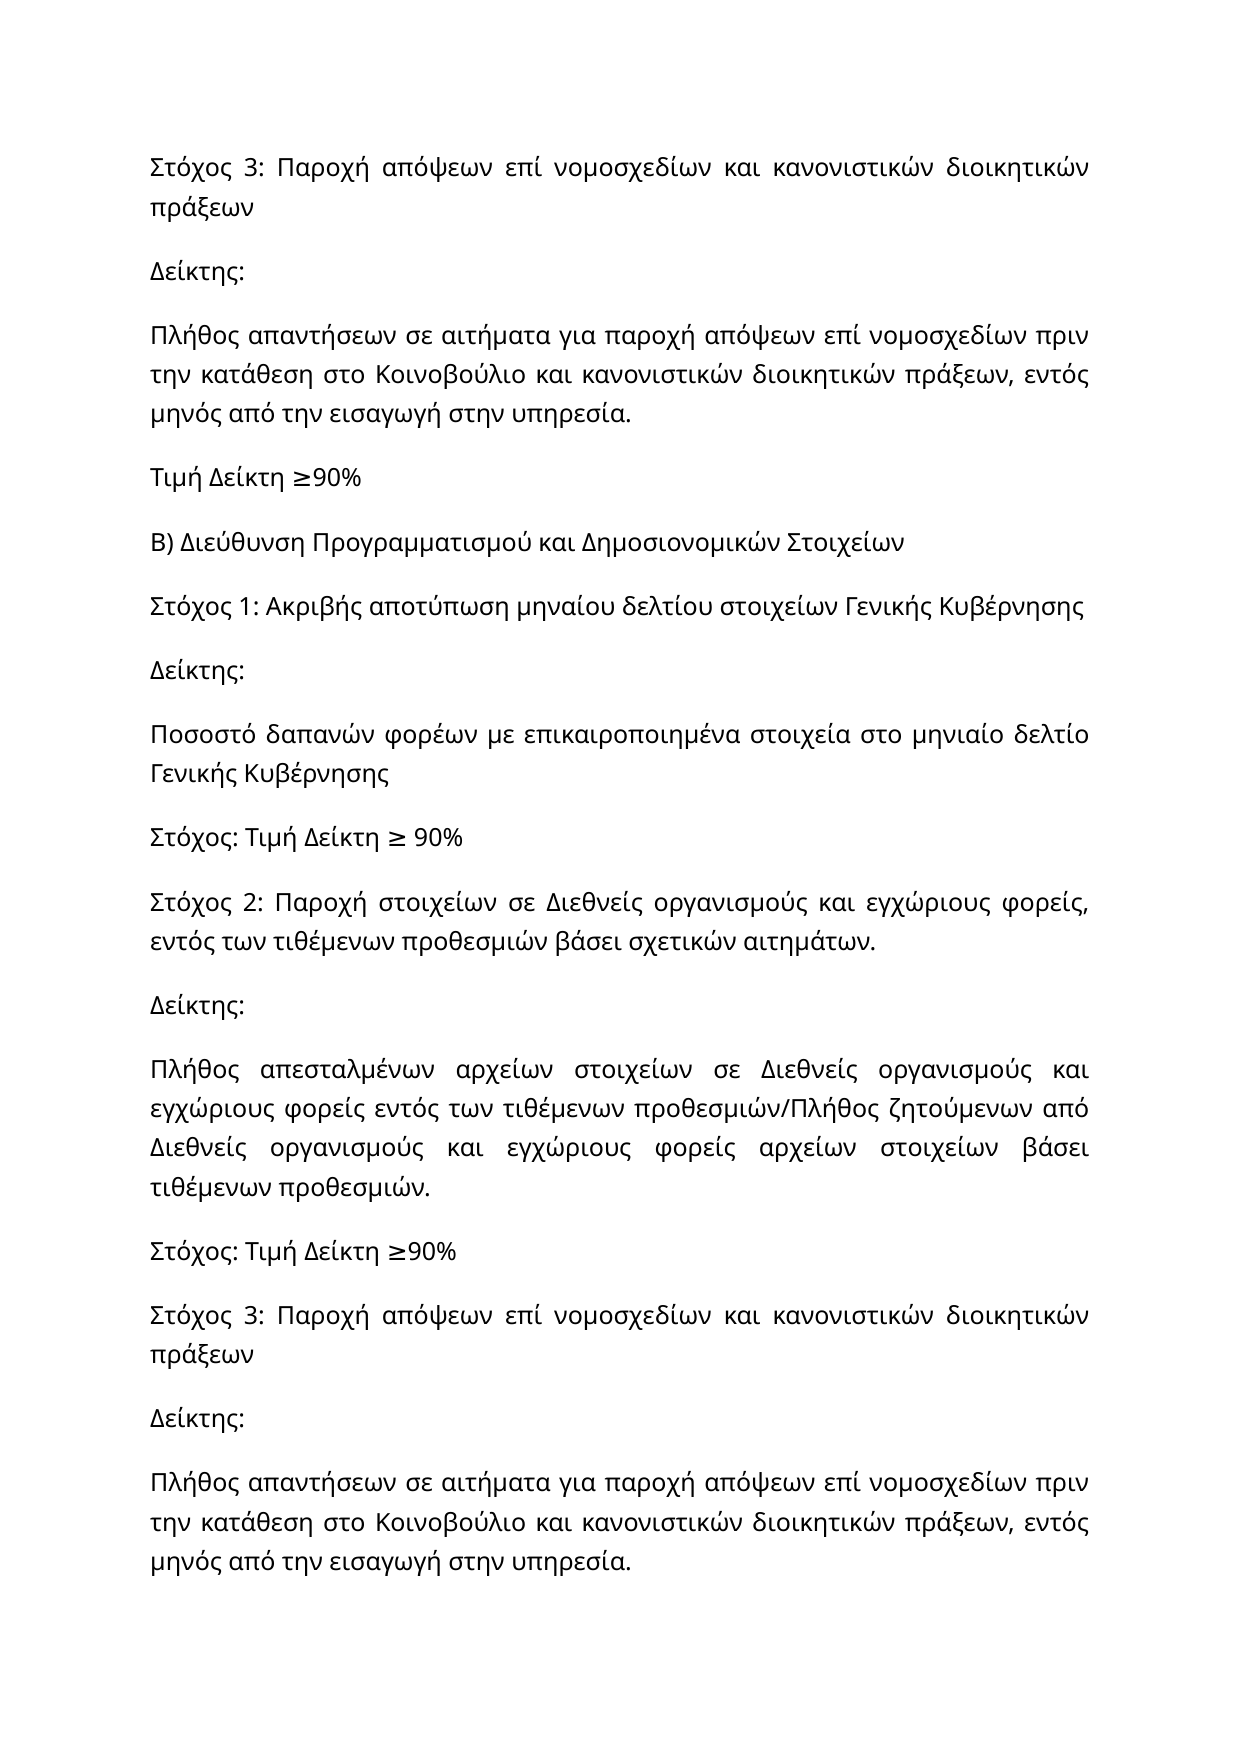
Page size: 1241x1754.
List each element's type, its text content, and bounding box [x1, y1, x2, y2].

text Στόχος: Τιμή Δείκτη ≥ 90% [150, 820, 1090, 854]
text Πλήθος απεσταλμένων αρχείων στοιχείων σε Διεθνείς οργανισμούς και εγχώριους φορείς εντός των τιθέμενων προθεσμιών/Πλήθος ζητούμενων από Διεθνείς οργανισμούς και εγχώριους φορείς αρχείων στοιχείων βάσει τιθέμενων προθεσμιών. [150, 1052, 1090, 1203]
text Πλήθος απαντήσεων σε αιτήματα για παροχή απόψεων επί νομοσχεδίων πριν την κατάθεση στο Κοινοβούλιο και κανονιστικών διοικητικών πράξεων, εντός μηνός από την εισαγωγή στην υπηρεσία. [150, 1465, 1090, 1577]
text Β) Διεύθυνση Προγραμματισμού και Δημοσιονομικών Στοιχείων [150, 524, 1090, 558]
text Τιμή Δείκτη ≥90% [150, 460, 1090, 494]
text Στόχος 3: Παροχή απόψεων επί νομοσχεδίων και κανονιστικών διοικητικών πράξεων [150, 1297, 1090, 1371]
text Ποσοστό δαπανών φορέων με επικαιροποιημένα στοιχεία στο μηνιαίο δελτίο Γενικής Κυβέρνησης [150, 717, 1090, 790]
text Στόχος 3: Παροχή απόψεων επί νομοσχεδίων και κανονιστικών διοικητικών πράξεων [150, 150, 1090, 223]
text Στόχος: Τιμή Δείκτη ≥90% [150, 1233, 1090, 1267]
text Δείκτης: [150, 253, 1090, 287]
text Δείκτης: [150, 987, 1090, 1022]
text Πλήθος απαντήσεων σε αιτήματα για παροχή απόψεων επί νομοσχεδίων πριν την κατάθεση στο Κοινοβούλιο και κανονιστικών διοικητικών πράξεων, εντός μηνός από την εισαγωγή στην υπηρεσία. [150, 317, 1090, 430]
text Στόχος 1: Ακριβής αποτύπωση μηναίου δελτίου στοιχείων Γενικής Κυβέρνησης [150, 588, 1090, 622]
text Δείκτης: [150, 1401, 1090, 1435]
text Στόχος 2: Παροχή στοιχείων σε Διεθνείς οργανισμούς και εγχώριους φορείς, εντός των τιθέμενων προθεσμιών βάσει σχετικών αιτημάτων. [150, 884, 1090, 957]
text Δείκτης: [150, 652, 1090, 687]
